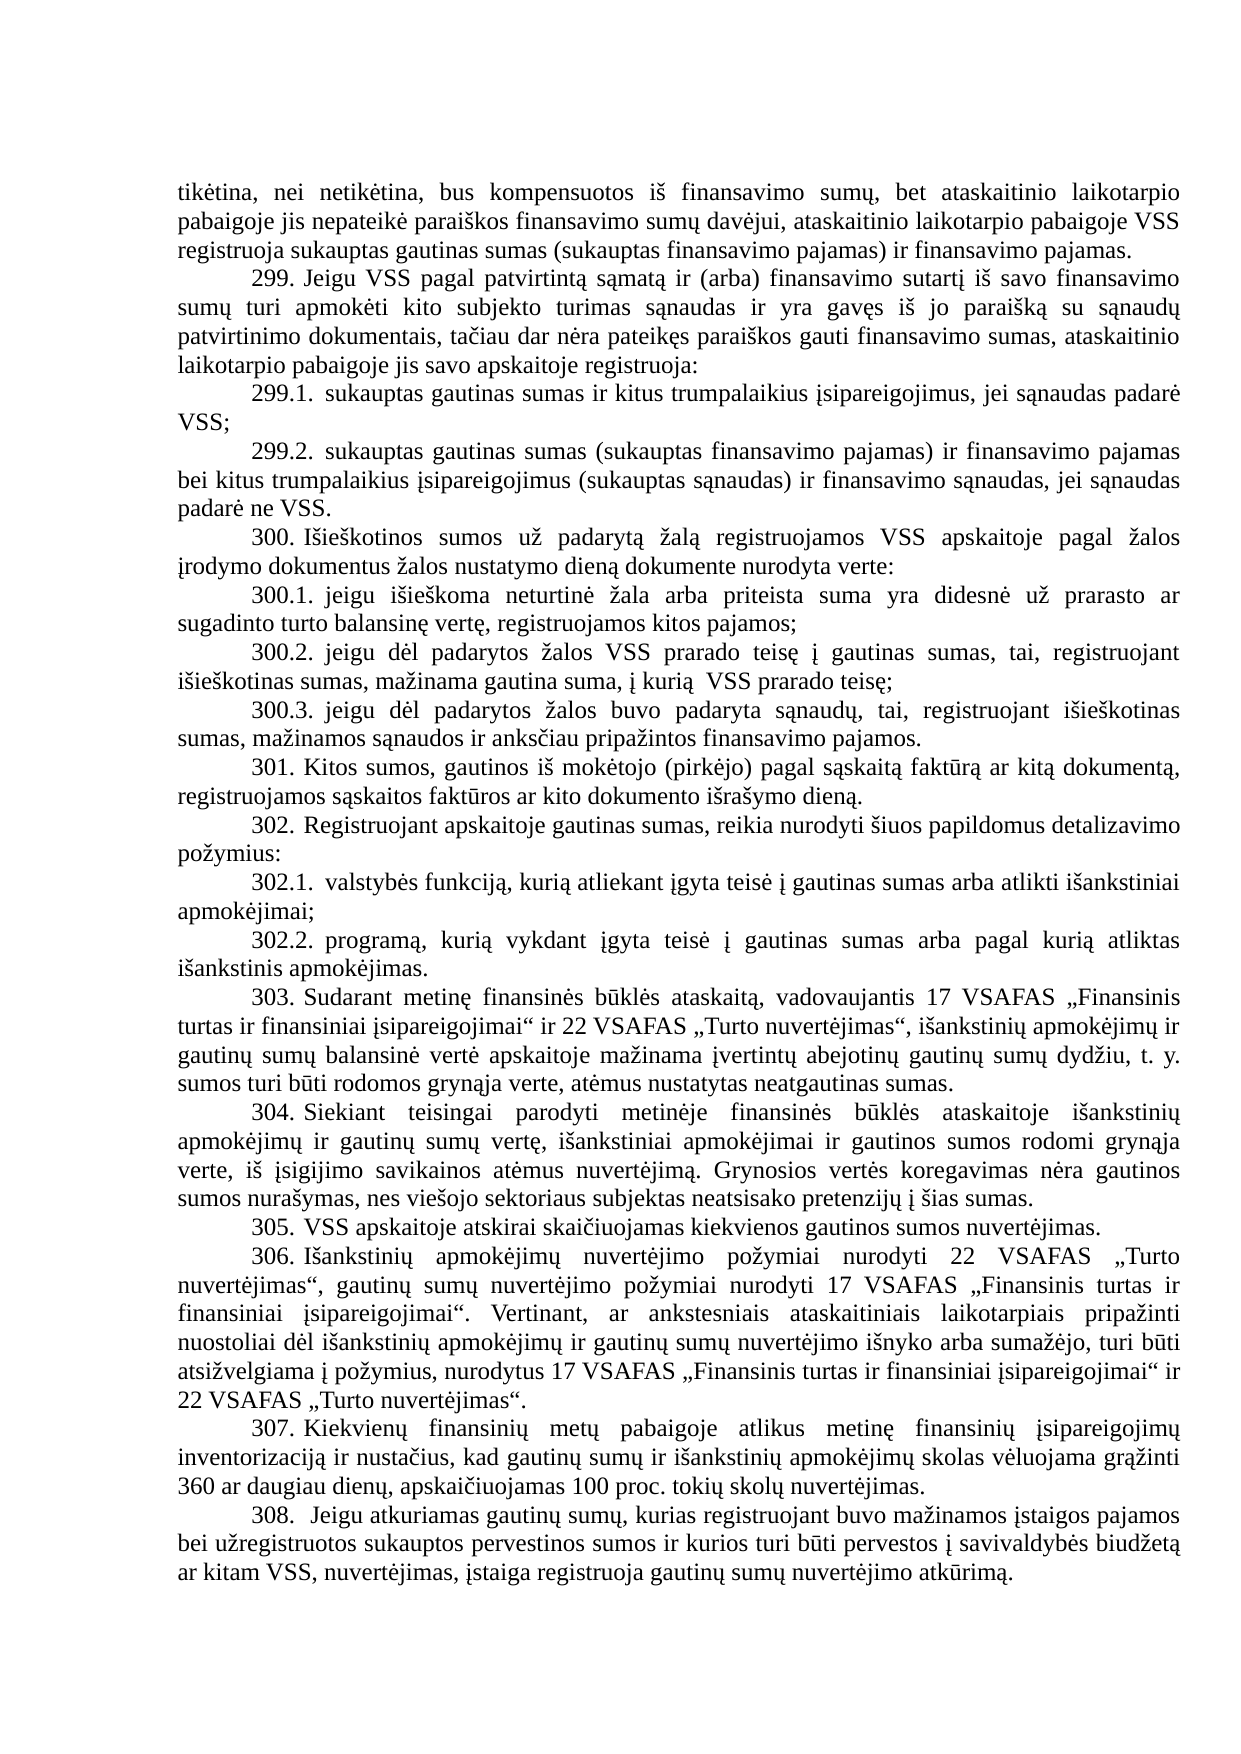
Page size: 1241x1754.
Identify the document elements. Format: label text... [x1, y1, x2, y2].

text 308. Jeigu atkuriamas gautinų sumų, kurias registruojant buvo mažinamos įstaigos pajamos bei užregistruotos sukauptos pervestinos sumos ir kurios turi būti pervestos į savivaldybės biudžetą ar kitam VSS, nuvertėjimas, įstaiga registruoja gautinų sumų nuvertėjimo atkūrimą. [177, 1500, 1181, 1586]
text 306. Išankstinių apmokėjimų nuvertėjimo požymiai nurodyti 22 VSAFAS „Turto nuvertėjimas“, gautinų sumų nuvertėjimo požymiai nurodyti 17 VSAFAS „Finansinis turtas ir finansiniai įsipareigojimai“. Vertinant, ar ankstesniais ataskaitiniais laikotarpiais pripažinti nuostoliai dėl išankstinių apmokėjimų ir gautinų sumų nuvertėjimo išnyko arba sumažėjo, turi būti atsižvelgiama į požymius, nurodytus 17 VSAFAS „Finansinis turtas ir finansiniai įsipareigojimai“ ir 22 VSAFAS „Turto nuvertėjimas“. [177, 1241, 1181, 1413]
text 300.1. jeigu išieškoma neturtinė žala arba priteista suma yra didesnė už prarasto ar sugadinto turto balansinę vertę, registruojamos kitos pajamos; [177, 580, 1181, 637]
text 303. Sudarant metinę finansinės būklės ataskaitą, vadovaujantis 17 VSAFAS „Finansinis turtas ir finansiniai įsipareigojimai“ ir 22 VSAFAS „Turto nuvertėjimas“, išankstinių apmokėjimų ir gautinų sumų balansinė vertė apskaitoje mažinama įvertintų abejotinų gautinų sumų dydžiu, t. y. sumos turi būti rodomos grynąja verte, atėmus nustatytas neatgautinas sumas. [177, 982, 1181, 1097]
text 300.3. jeigu dėl padarytos žalos buvo padaryta sąnaudų, tai, registruojant išieškotinas sumas, mažinamos sąnaudos ir anksčiau pripažintos finansavimo pajamos. [177, 695, 1181, 752]
text 300. Išieškotinos sumos už padarytą žalą registruojamos VSS apskaitoje pagal žalos įrodymo dokumentus žalos nustatymo dieną dokumente nurodyta verte: [177, 522, 1181, 580]
text 302.1. valstybės funkciją, kurią atliekant įgyta teisė į gautinas sumas arba atlikti išankstiniai apmokėjimai; [177, 867, 1181, 925]
text 304. Siekiant teisingai parodyti metinėje finansinės būklės ataskaitoje išankstinių apmokėjimų ir gautinų sumų vertę, išankstiniai apmokėjimai ir gautinos sumos rodomi grynąja verte, iš įsigijimo savikainos atėmus nuvertėjimą. Grynosios vertės koregavimas nėra gautinos sumos nurašymas, nes viešojo sektoriaus subjektas neatsisako pretenzijų į šias sumas. [177, 1097, 1181, 1212]
text 299.2. sukauptas gautinas sumas (sukauptas finansavimo pajamas) ir finansavimo pajamas bei kitus trumpalaikius įsipareigojimus (sukauptas sąnaudas) ir finansavimo sąnaudas, jei sąnaudas padarė ne VSS. [177, 436, 1181, 522]
text 301. Kitos sumos, gautinos iš mokėtojo (pirkėjo) pagal sąskaitą faktūrą ar kitą dokumentą, registruojamos sąskaitos faktūros ar kito dokumento išrašymo dieną. [177, 752, 1181, 810]
text 299.1. sukauptas gautinas sumas ir kitus trumpalaikius įsipareigojimus, jei sąnaudas padarė VSS; [177, 378, 1181, 436]
text 299. Jeigu VSS pagal patvirtintą sąmatą ir (arba) finansavimo sutartį iš savo finansavimo sumų turi apmokėti kito subjekto turimas sąnaudas ir yra gavęs iš jo paraišką su sąnaudų patvirtinimo dokumentais, tačiau dar nėra pateikęs paraiškos gauti finansavimo sumas, ataskaitinio laikotarpio pabaigoje jis savo apskaitoje registruoja: [177, 263, 1181, 378]
text 305. VSS apskaitoje atskirai skaičiuojamas kiekvienos gautinos sumos nuvertėjimas. [177, 1212, 1181, 1241]
text 300.2. jeigu dėl padarytos žalos VSS prarado teisę į gautinas sumas, tai, registruojant išieškotinas sumas, mažinama gautina suma, į kurią VSS prarado teisę; [177, 637, 1181, 695]
text tikėtina, nei netikėtina, bus kompensuotos iš finansavimo sumų, bet ataskaitinio laikotarpio pabaigoje jis nepateikė paraiškos finansavimo sumų davėjui, ataskaitinio laikotarpio pabaigoje VSS registruoja sukauptas gautinas sumas (sukauptas finansavimo pajamas) ir finansavimo pajamas. [177, 177, 1181, 263]
text 302. Registruojant apskaitoje gautinas sumas, reikia nurodyti šiuos papildomus detalizavimo požymius: [177, 810, 1181, 867]
text 302.2. programą, kurią vykdant įgyta teisė į gautinas sumas arba pagal kurią atliktas išankstinis apmokėjimas. [177, 925, 1181, 982]
text 307. Kiekvienų finansinių metų pabaigoje atlikus metinę finansinių įsipareigojimų inventorizaciją ir nustačius, kad gautinų sumų ir išankstinių apmokėjimų skolas vėluojama grąžinti 360 ar daugiau dienų, apskaičiuojamas 100 proc. tokių skolų nuvertėjimas. [177, 1413, 1181, 1500]
